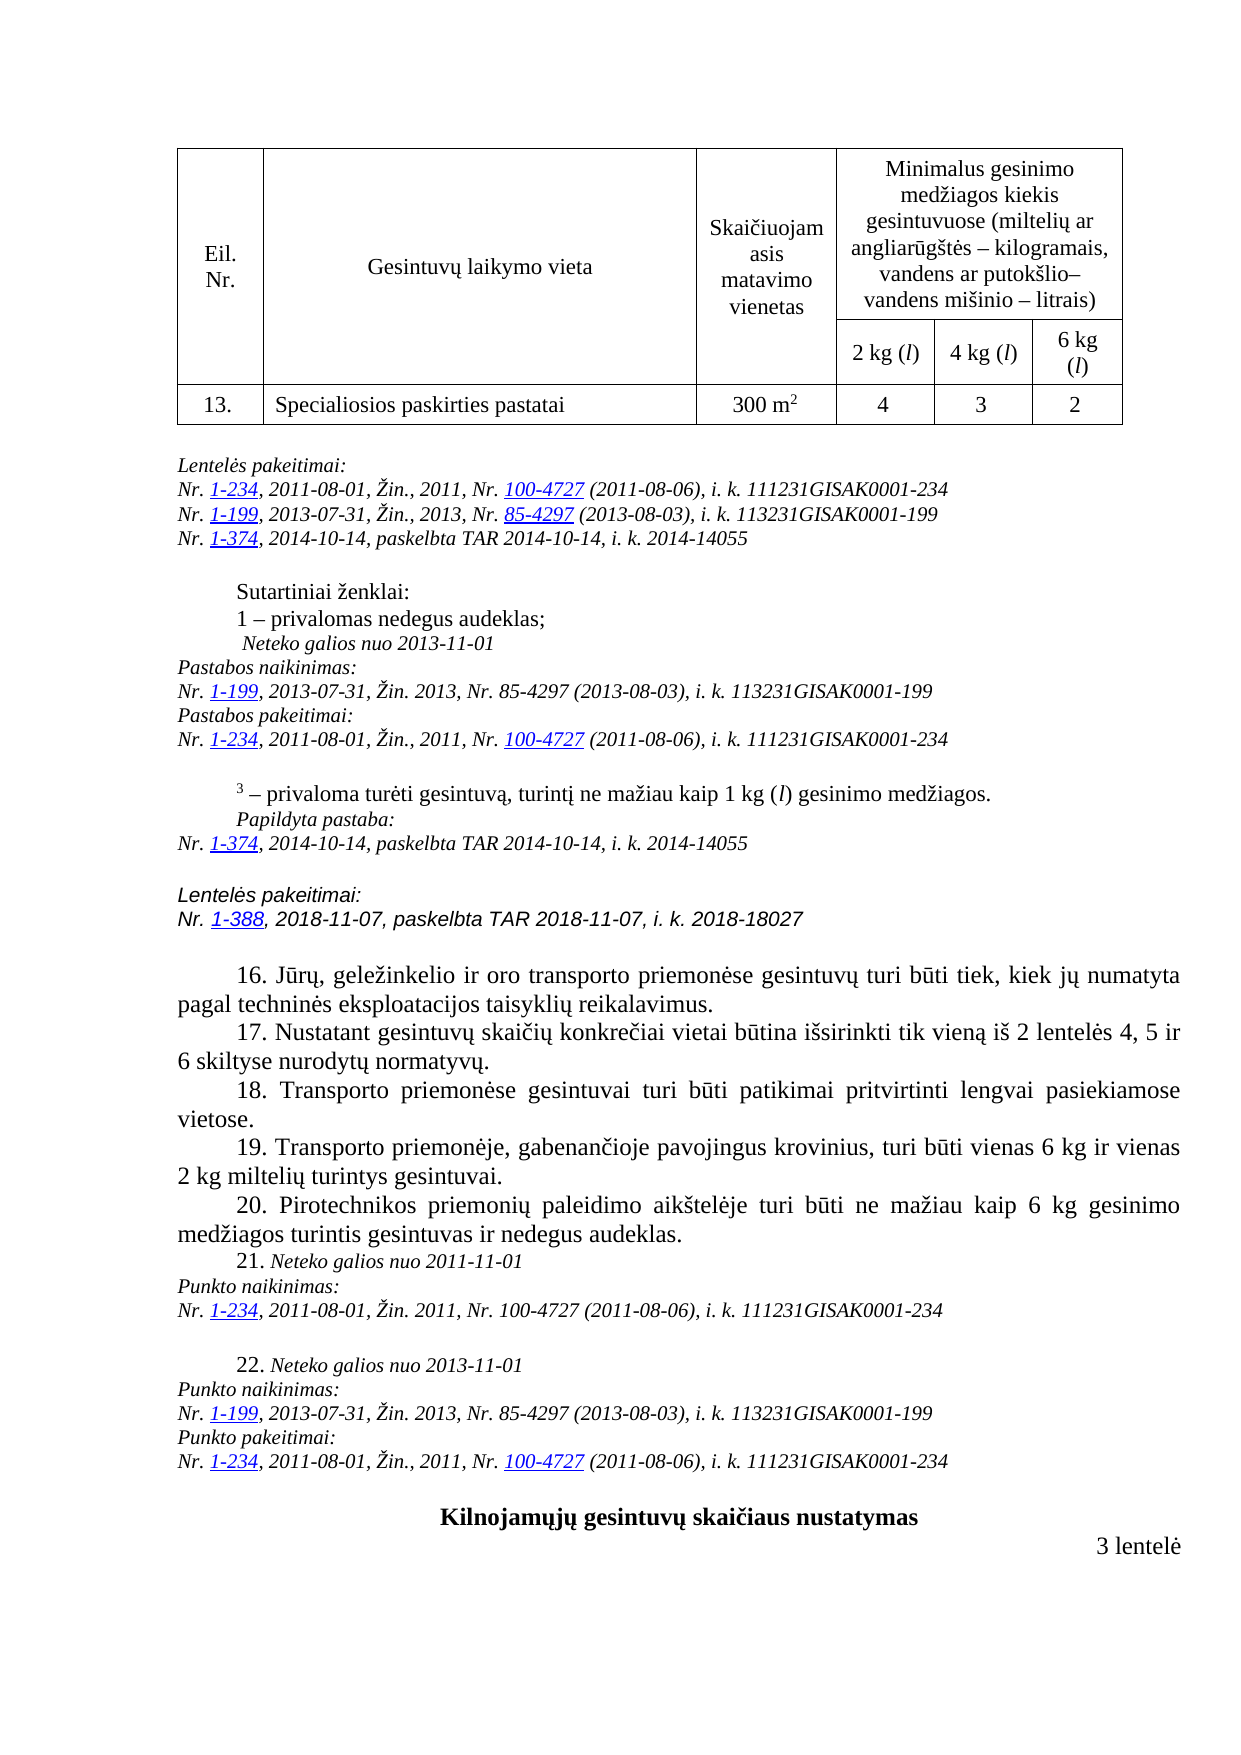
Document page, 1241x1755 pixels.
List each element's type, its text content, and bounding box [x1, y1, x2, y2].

text Neteko galios nuo 2013-11-01 [177, 631, 1181, 655]
text Nr. 1-199, 2013-07-31, Žin. 2013, Nr. 85-4297 (2013-08-03), i. k. 113231GISAK0001-199 [177, 1401, 1181, 1425]
text Nr. 1-388, 2018-11-07, paskelbta TAR 2018-11-07, i. k. 2018-18027 [177, 907, 1181, 931]
text 17. Nustatant gesintuvų skaičių konkrečiai vietai būtina išsirinkti tik vieną iš 2 lentelės 4, 5 ir 6 skiltyse nurodytų normatyvų. [177, 1017, 1181, 1075]
table_cell 13. [178, 385, 263, 423]
text Nr. 1-374, 2014-10-14, paskelbta TAR 2014-10-14, i. k. 2014-14055 [177, 831, 1181, 854]
table_cell 2 kg (l) [837, 320, 934, 384]
text Sutartiniai ženklai: [177, 578, 1181, 605]
text 19. Transporto priemonėje, gabenančioje pavojingus krovinius, turi būti vienas 6 kg ir vienas 2 kg miltelių turintys gesintuvai. [177, 1132, 1181, 1190]
text Punkto naikinimas: [177, 1377, 1181, 1401]
text Nr. 1-234, 2011-08-01, Žin., 2011, Nr. 100-4727 (2011-08-06), i. k. 111231GISAK0001-234 [177, 727, 1181, 751]
text 3 – privaloma turėti gesintuvą, turintį ne mažiau kaip 1 kg (l) gesinimo medžiagos. [177, 780, 1181, 806]
table_cell 4 kg (l) [935, 320, 1032, 384]
text 20. Pirotechnikos priemonių paleidimo aikštelėje turi būti ne mažiau kaip 6 kg gesinimo medžiagos turintis gesintuvas ir nedegus audeklas. [177, 1190, 1181, 1247]
table_cell 2 [1033, 385, 1122, 423]
text Lentelės pakeitimai: [177, 453, 1181, 477]
text Pastabos pakeitimai: [177, 703, 1181, 727]
text Nr. 1-199, 2013-07-31, Žin., 2013, Nr. 85-4297 (2013-08-03), i. k. 113231GISAK0001-199 [177, 501, 1181, 526]
text Kilnojamųjų gesintuvų skaičiaus nustatymas [177, 1502, 1181, 1531]
text Punkto pakeitimai: [177, 1425, 1181, 1449]
table_cell 300 m2 [697, 385, 836, 423]
text 21. Neteko galios nuo 2011-11-01 [177, 1247, 1181, 1274]
table_header Eil. Nr. [178, 149, 263, 384]
text 16. Jūrų, geležinkelio ir oro transporto priemonėse gesintuvų turi būti tiek, kiek jų numatyta pagal techninės eksploatacijos taisyklių reikalavimus. [177, 960, 1181, 1017]
table_cell 6 kg (l) [1033, 320, 1122, 384]
text Punkto naikinimas: [177, 1274, 1181, 1298]
text 3 lentelė [177, 1531, 1181, 1559]
table_header Minimalus gesinimo medžiagos kiekis gesintuvuose (miltelių ar angliarūgštės – kilogramais, vandens ar putokšlio–vandens mišinio – litrais) [837, 149, 1122, 319]
table_cell 3 [935, 385, 1032, 423]
table_header Gesintuvų laikymo vieta [264, 149, 696, 384]
text 22. Neteko galios nuo 2013-11-01 [177, 1351, 1181, 1377]
text 18. Transporto priemonėse gesintuvai turi būti patikimai pritvirtinti lengvai pasiekiamose vietose. [177, 1075, 1181, 1132]
table_cell Specialiosios paskirties pastatai [264, 385, 696, 423]
table_header Skaičiuojamasis matavimo vienetas [697, 149, 836, 384]
text Pastabos naikinimas: [177, 655, 1181, 679]
text Nr. 1-234, 2011-08-01, Žin. 2011, Nr. 100-4727 (2011-08-06), i. k. 111231GISAK0001-234 [177, 1298, 1181, 1322]
text Nr. 1-234, 2011-08-01, Žin., 2011, Nr. 100-4727 (2011-08-06), i. k. 111231GISAK0001-234 [177, 477, 1181, 501]
text 1 – privalomas nedegus audeklas; [177, 605, 1181, 631]
text Lentelės pakeitimai: [177, 883, 1181, 907]
table_cell 4 [837, 385, 934, 423]
text Nr. 1-374, 2014-10-14, paskelbta TAR 2014-10-14, i. k. 2014-14055 [177, 526, 1181, 549]
text Nr. 1-199, 2013-07-31, Žin. 2013, Nr. 85-4297 (2013-08-03), i. k. 113231GISAK0001-199 [177, 679, 1181, 703]
text Nr. 1-234, 2011-08-01, Žin., 2011, Nr. 100-4727 (2011-08-06), i. k. 111231GISAK0001-234 [177, 1449, 1181, 1473]
text Papildyta pastaba: [177, 806, 1181, 831]
